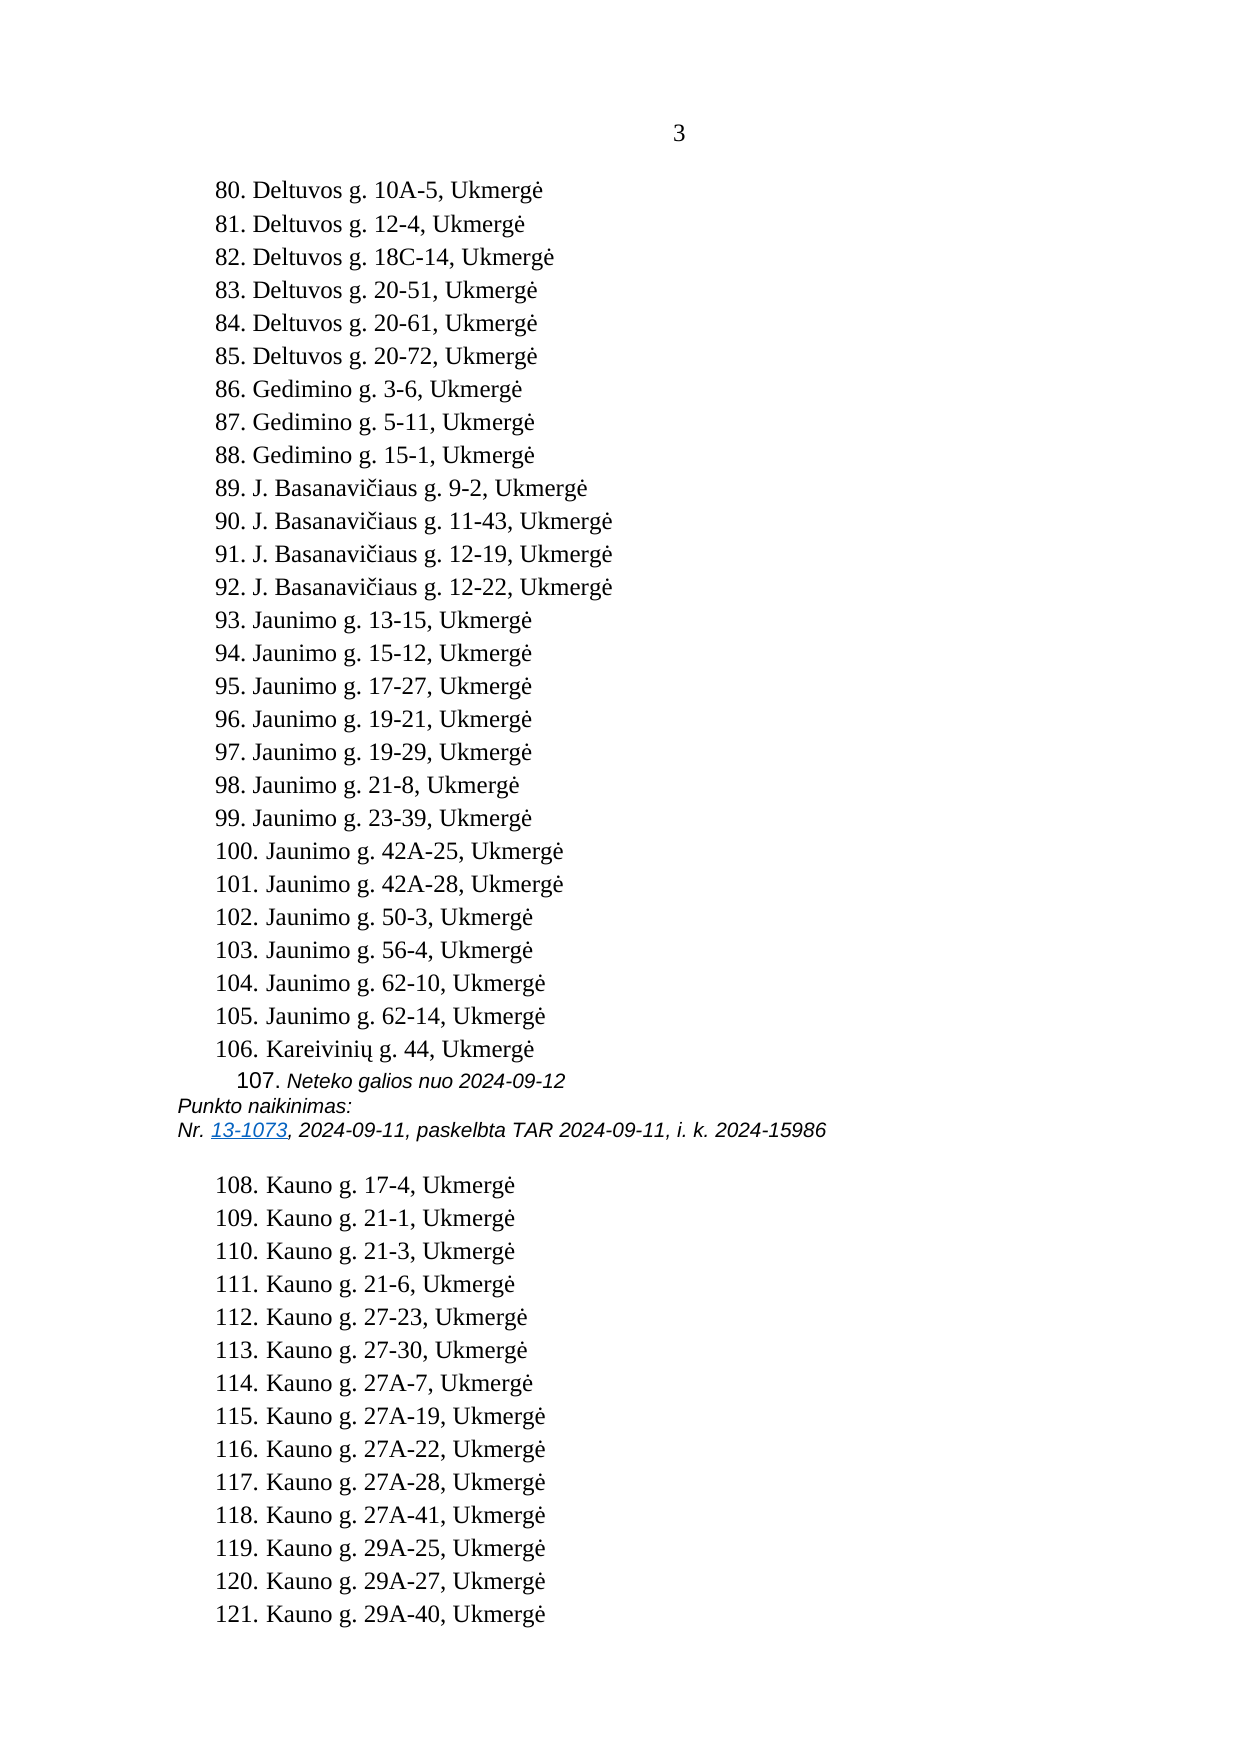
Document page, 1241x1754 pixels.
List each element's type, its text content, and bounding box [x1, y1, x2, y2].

text 109. Kauno g. 21-1, Ukmergė [215, 1203, 1181, 1232]
text 87. Gedimino g. 5-11, Ukmergė [215, 407, 1181, 436]
text 81. Deltuvos g. 12-4, Ukmergė [215, 209, 1181, 237]
text Nr. 13-1073, 2024-09-11, paskelbta TAR 2024-09-11, i. k. 2024-15986 [177, 1117, 1181, 1141]
text 80. Deltuvos g. 10A-5, Ukmergė [215, 176, 1181, 204]
text 92. J. Basanavičiaus g. 12-22, Ukmergė [215, 572, 1181, 601]
text 94. Jaunimo g. 15-12, Ukmergė [215, 638, 1181, 667]
text 88. Gedimino g. 15-1, Ukmergė [215, 440, 1181, 468]
text 83. Deltuvos g. 20-51, Ukmergė [215, 275, 1181, 303]
text 100. Jaunimo g. 42A-25, Ukmergė [215, 836, 1181, 865]
text 108. Kauno g. 17-4, Ukmergė [215, 1170, 1181, 1199]
text 114. Kauno g. 27A-7, Ukmergė [215, 1368, 1181, 1397]
text 102. Jaunimo g. 50-3, Ukmergė [215, 902, 1181, 931]
text 84. Deltuvos g. 20-61, Ukmergė [215, 308, 1181, 336]
text 99. Jaunimo g. 23-39, Ukmergė [215, 803, 1181, 832]
text 106. Kareivinių g. 44, Ukmergė [215, 1034, 1181, 1063]
text 119. Kauno g. 29A-25, Ukmergė [215, 1533, 1181, 1562]
text 105. Jaunimo g. 62-14, Ukmergė [215, 1001, 1181, 1030]
text 107. Neteko galios nuo 2024-09-12 [177, 1067, 1181, 1093]
text 110. Kauno g. 21-3, Ukmergė [215, 1236, 1181, 1265]
text Punkto naikinimas: [177, 1093, 1181, 1117]
text 101. Jaunimo g. 42A-28, Ukmergė [215, 869, 1181, 898]
text 91. J. Basanavičiaus g. 12-19, Ukmergė [215, 539, 1181, 568]
text 95. Jaunimo g. 17-27, Ukmergė [215, 671, 1181, 700]
text 89. J. Basanavičiaus g. 9-2, Ukmergė [215, 473, 1181, 502]
text 116. Kauno g. 27A-22, Ukmergė [215, 1434, 1181, 1463]
text 104. Jaunimo g. 62-10, Ukmergė [215, 968, 1181, 997]
text 111. Kauno g. 21-6, Ukmergė [215, 1269, 1181, 1298]
text 97. Jaunimo g. 19-29, Ukmergė [215, 737, 1181, 766]
text 117. Kauno g. 27A-28, Ukmergė [215, 1467, 1181, 1496]
text 118. Kauno g. 27A-41, Ukmergė [215, 1500, 1181, 1529]
text 93. Jaunimo g. 13-15, Ukmergė [215, 605, 1181, 634]
text 113. Kauno g. 27-30, Ukmergė [215, 1335, 1181, 1364]
text 120. Kauno g. 29A-27, Ukmergė [215, 1566, 1181, 1595]
text 121. Kauno g. 29A-40, Ukmergė [215, 1599, 1181, 1628]
text 96. Jaunimo g. 19-21, Ukmergė [215, 704, 1181, 733]
text 86. Gedimino g. 3-6, Ukmergė [215, 374, 1181, 402]
text 82. Deltuvos g. 18C-14, Ukmergė [215, 242, 1181, 270]
text 112. Kauno g. 27-23, Ukmergė [215, 1302, 1181, 1331]
text 115. Kauno g. 27A-19, Ukmergė [215, 1401, 1181, 1430]
text 103. Jaunimo g. 56-4, Ukmergė [215, 935, 1181, 964]
text 85. Deltuvos g. 20-72, Ukmergė [215, 341, 1181, 369]
text 90. J. Basanavičiaus g. 11-43, Ukmergė [215, 506, 1181, 534]
text 98. Jaunimo g. 21-8, Ukmergė [215, 770, 1181, 799]
